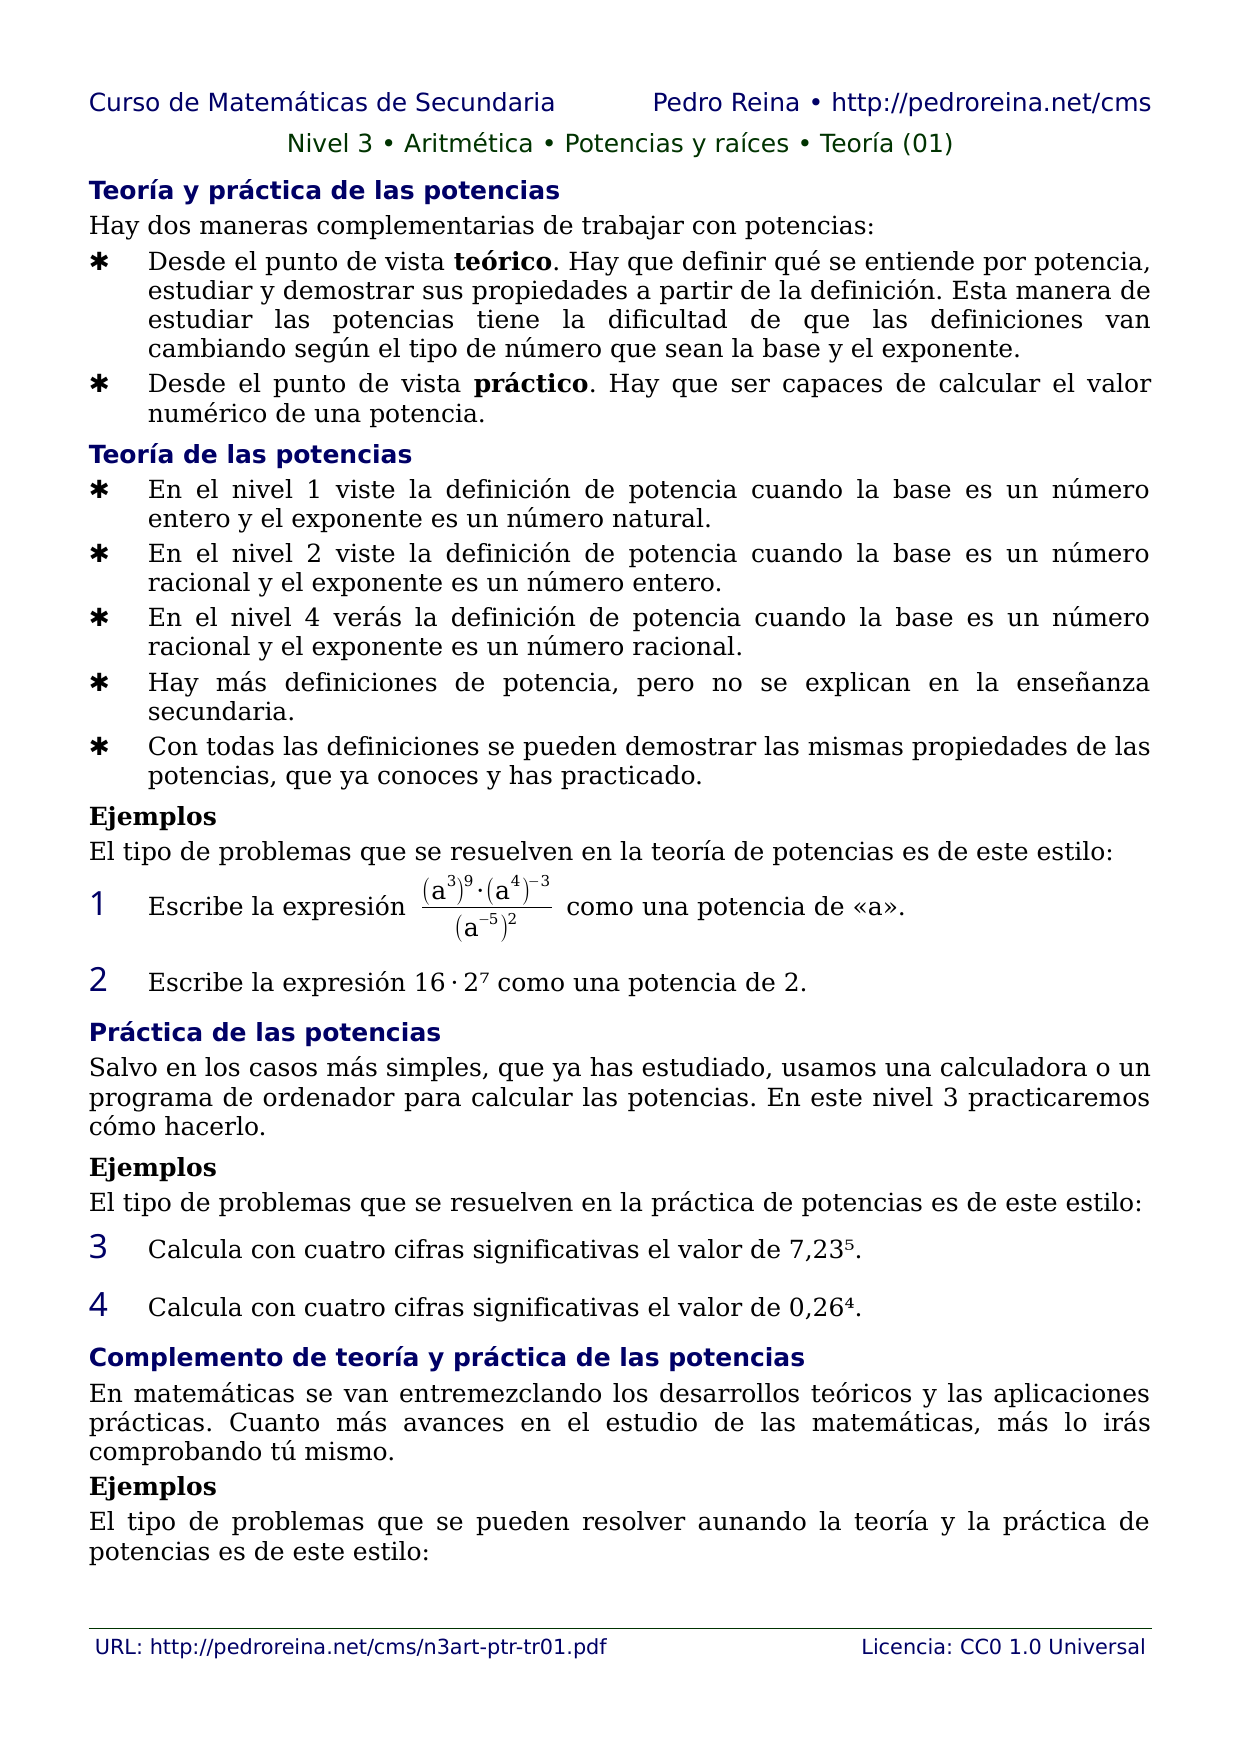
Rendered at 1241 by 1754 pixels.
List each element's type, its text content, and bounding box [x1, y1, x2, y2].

text Ejemplos [88, 1472, 1152, 1502]
text Salvo en los casos más simples, que ya has estudiado, usamos una calculadora o un programa de ordenador para calcular las potencias. En este nivel 3 practicaremos cómo hacerlo. [88, 1053, 1152, 1141]
text Práctica de las potencias [88, 1018, 1152, 1048]
text Nivel 3 • Aritmética • Potencias y raíces • Teoría (01) [88, 129, 1152, 159]
text Hay dos maneras complementarias de trabajar con potencias: [88, 211, 1152, 241]
list En el nivel 4 verás la definición de potencia cuando la base es un número racional y el exponente es un número racional. [88, 603, 1152, 662]
list Con todas las definiciones se pueden demostrar las mismas propiedades de las potencias, que ya conoces y has practicado. [88, 732, 1152, 790]
list En el nivel 1 viste la definición de potencia cuando la base es un número entero y el exponente es un número natural. [88, 475, 1152, 533]
text Ejemplos [88, 1153, 1152, 1182]
list Hay más definiciones de potencia, pero no se explican en la enseñanza secundaria. [88, 668, 1152, 726]
list En el nivel 2 viste la definición de potencia cuando la base es un número racional y el exponente es un número entero. [88, 539, 1152, 597]
text En matemáticas se van entremezclando los desarrollos teóricos y las aplicaciones prácticas. Cuanto más avances en el estudio de las matemáticas, más lo irás comprobando tú mismo. [88, 1379, 1152, 1466]
list Calcula con cuatro cifras significativas el valor de 7,23⁵. [88, 1223, 1152, 1269]
list Calcula con cuatro cifras significativas el valor de 0,26⁴. [88, 1281, 1152, 1326]
text Complemento de teoría y práctica de las potencias [88, 1344, 1152, 1373]
list Desde el punto de vista práctico. Hay que ser capaces de calcular el valor numérico de una potencia. [88, 369, 1152, 428]
list Escribe la expresión como una potencia de «a». [88, 873, 1152, 943]
text El tipo de problemas que se pueden resolver aunando la teoría y la práctica de potencias es de este estilo: [88, 1507, 1152, 1566]
text Teoría y práctica de las potencias [88, 176, 1152, 206]
text El tipo de problemas que se resuelven en la práctica de potencias es de este estilo: [88, 1188, 1152, 1217]
text Ejemplos [88, 802, 1152, 832]
list Desde el punto de vista teórico. Hay que definir qué se entiende por potencia, estudiar y demostrar sus propiedades a partir de la definición. Esta manera de estudiar las potencias tiene la dificultad de que las definiciones van cambiando según el tipo de número que sean la base y el exponente. [88, 247, 1152, 363]
text El tipo de problemas que se resuelven en la teoría de potencias es de este estilo: [88, 837, 1152, 867]
text Curso de Matemáticas de Secundaria Pedro Reina • http://pedroreina.net/cms [88, 88, 1152, 118]
list Escribe la expresión 16 · 2⁷ como una potencia de 2. [88, 955, 1152, 1001]
text Teoría de las potencias [88, 440, 1152, 469]
